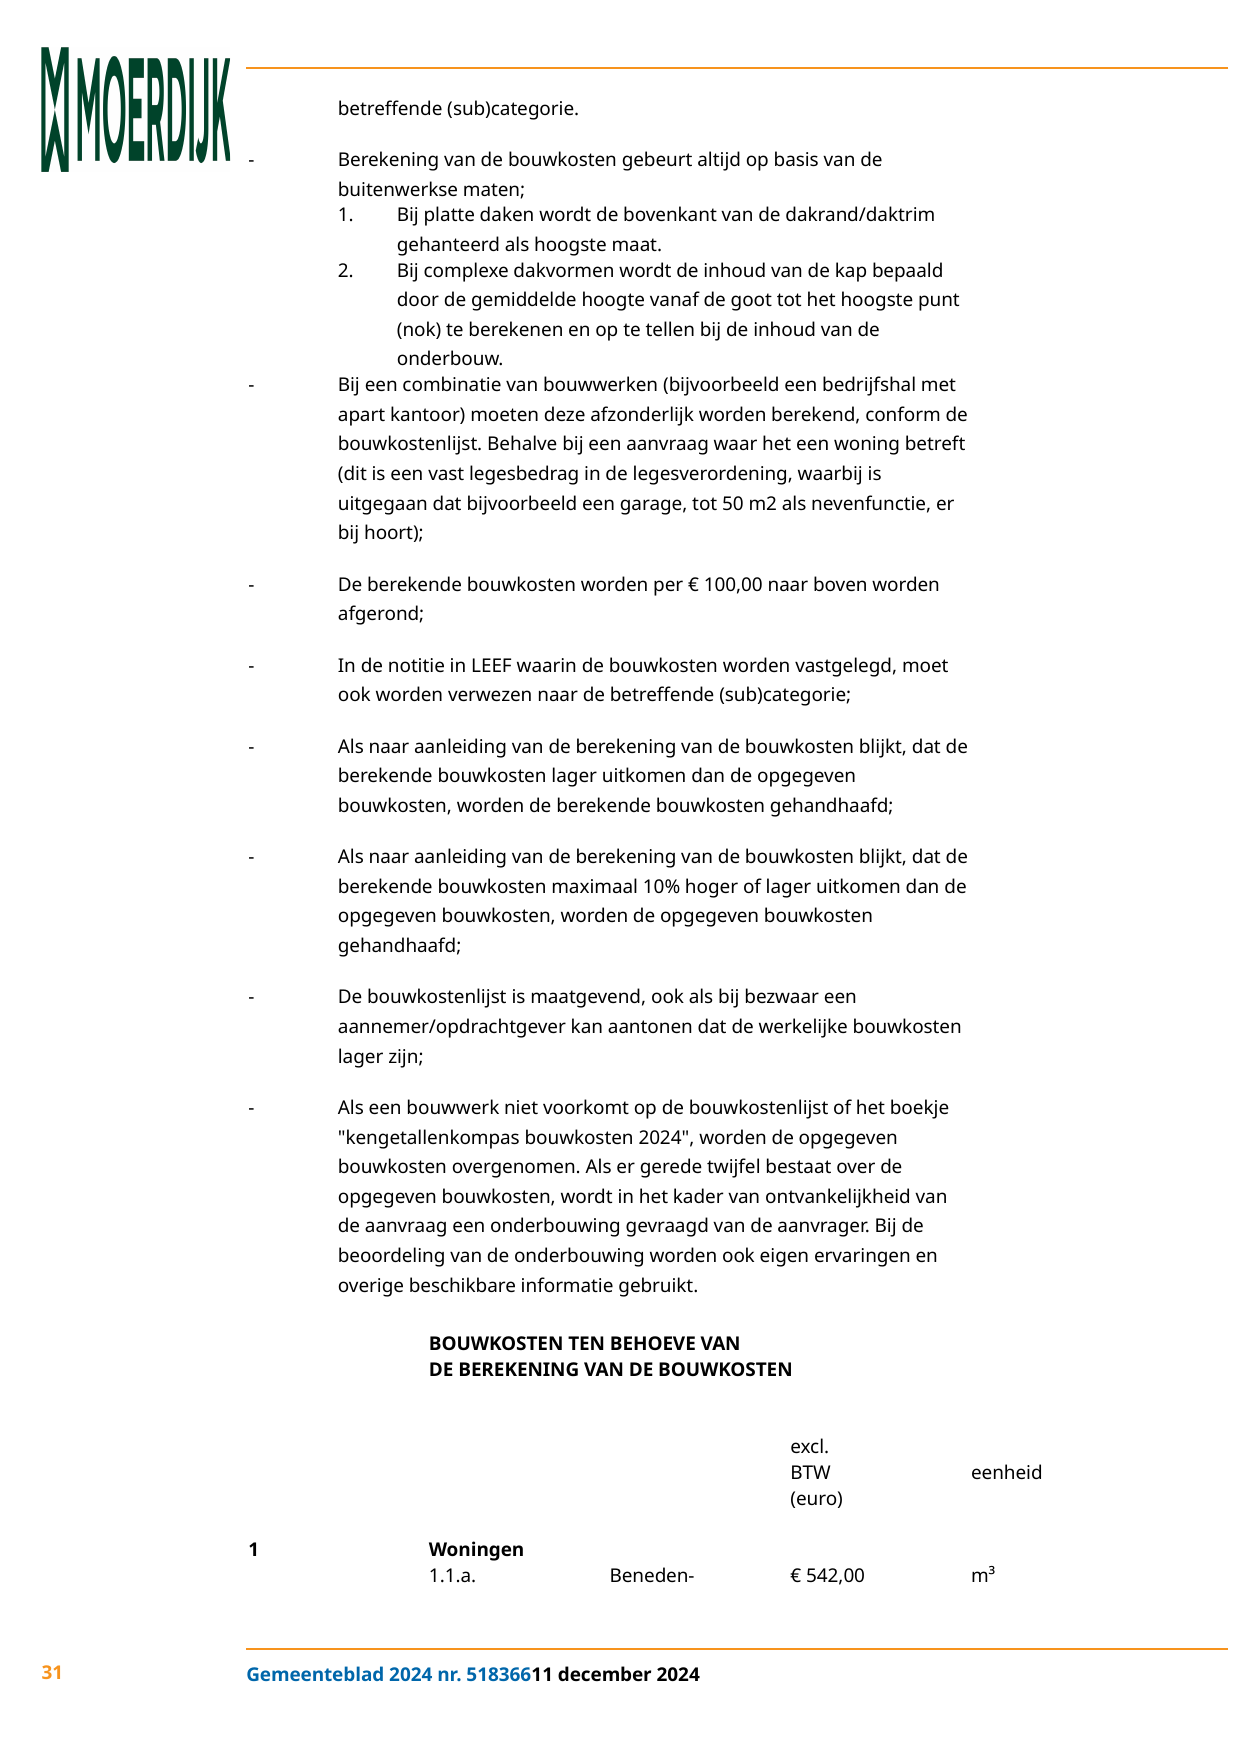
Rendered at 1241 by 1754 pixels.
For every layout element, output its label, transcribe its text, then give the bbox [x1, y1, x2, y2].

table_cell Als naar aanleiding van de berekening van de bouwkosten blijkt, dat de berekende bouwkosten lager uitkomen dan de opgegeven bouwkosten, worden de berekende bouwkosten gehandhaafd; [338, 733, 972, 818]
table_cell - [248, 571, 338, 626]
table_cell [248, 545, 972, 571]
table_cell [248, 1511, 429, 1536]
table_cell [429, 1485, 790, 1511]
table_cell [248, 1433, 429, 1459]
table_cell Bij platte daken wordt de bovenkant van de dakrand/daktrim gehanteerd als hoogste maat. [338, 202, 972, 257]
table_cell excl. [790, 1433, 971, 1459]
table_cell De berekende bouwkosten worden per € 100,00 naar boven worden afgerond; [338, 571, 972, 626]
table_cell DE BEREKENING VAN DE BOUWKOSTEN [429, 1356, 1152, 1382]
table_cell [429, 1433, 790, 1459]
table_cell [248, 958, 972, 984]
table_cell - [248, 844, 338, 958]
table_cell De bouwkostenlijst is maatgevend, ook als bij bezwaar een aannemer/opdrachtgever kan aantonen dat de werkelijke bouwkosten lager zijn; [338, 984, 972, 1068]
table_cell [248, 1562, 429, 1588]
table_cell 1 [248, 1536, 429, 1562]
table_cell - [248, 984, 338, 1068]
table_cell - [248, 652, 338, 707]
table_cell - [248, 146, 338, 202]
table_cell [971, 1433, 1152, 1459]
table_cell BTW [790, 1459, 971, 1485]
table_cell € 542,00 [790, 1562, 971, 1588]
table_cell [971, 1511, 1152, 1536]
table_cell [429, 1511, 790, 1536]
table_cell [248, 1485, 429, 1511]
table_cell m³ [971, 1562, 1152, 1588]
table_cell [248, 257, 338, 371]
table_cell - [248, 95, 338, 121]
table_cell [248, 202, 338, 257]
table_cell [248, 1356, 429, 1382]
table_cell Berekening van de bouwkosten gebeurt altijd op basis van de buitenwerkse maten; [338, 146, 972, 202]
table_cell [790, 1511, 971, 1536]
table_cell [248, 707, 972, 733]
table_cell [248, 626, 972, 652]
table_cell - [248, 1094, 338, 1297]
table_cell (euro) [790, 1485, 971, 1511]
table_cell Beneden- [609, 1562, 790, 1588]
table_cell In de notitie in LEEF waarin de bouwkosten worden vastgelegd, moet ook worden verwezen naar de betreffende (sub)categorie; [338, 652, 972, 707]
table_cell Woningen [429, 1536, 1152, 1562]
table_cell [429, 1459, 790, 1485]
table_cell [248, 1408, 429, 1433]
table_cell [248, 1382, 429, 1408]
table_cell betreffende (sub)categorie. [338, 95, 972, 121]
table_cell Bij een combinatie van bouwwerken (bijvoorbeeld een bedrijfshal met apart kantoor) moeten deze afzonderlijk worden berekend, conform de bouwkostenlijst. Behalve bij een aanvraag waar het een woning betreft (dit is een vast legesbedrag in de legesverordening, waarbij is uitgegaan dat bijvoorbeeld een garage, tot 50 m2 als nevenfunctie, er bij hoort); [338, 371, 972, 545]
table_cell 1.1.a. [429, 1562, 609, 1588]
table_cell Als naar aanleiding van de berekening van de bouwkosten blijkt, dat de berekende bouwkosten maximaal 10% hoger of lager uitkomen dan de opgegeven bouwkosten, worden de opgegeven bouwkosten gehandhaafd; [338, 844, 972, 958]
table_cell - [248, 371, 338, 545]
table_cell [429, 1382, 1152, 1408]
table_cell [248, 1069, 972, 1094]
table_cell [248, 1459, 429, 1485]
table_cell Bij complexe dakvormen wordt de inhoud van de kap bepaald door de gemiddelde hoogte vanaf de goot tot het hoogste punt (nok) te berekenen en op te tellen bij de inhoud van de onderbouw. [338, 257, 972, 371]
table_header [248, 1330, 429, 1356]
table_cell [971, 1485, 1152, 1511]
table_cell - [248, 733, 338, 818]
table_cell [429, 1408, 1152, 1433]
picture [41, 47, 231, 172]
table_header BOUWKOSTEN TEN BEHOEVE VAN [429, 1330, 1152, 1356]
table_cell Als een bouwwerk niet voorkomt op de bouwkostenlijst of het boekje "kengetallenkompas bouwkosten 2024", worden de opgegeven bouwkosten overgenomen. Als er gerede twijfel bestaat over de opgegeven bouwkosten, wordt in het kader van ontvankelijkheid van de aanvraag een onderbouwing gevraagd van de aanvrager. Bij de beoordeling van de onderbouwing worden ook eigen ervaringen en overige beschikbare informatie gebruikt. [338, 1094, 972, 1297]
table_cell [248, 121, 972, 146]
table_cell eenheid [971, 1459, 1152, 1485]
table_cell [248, 818, 972, 843]
